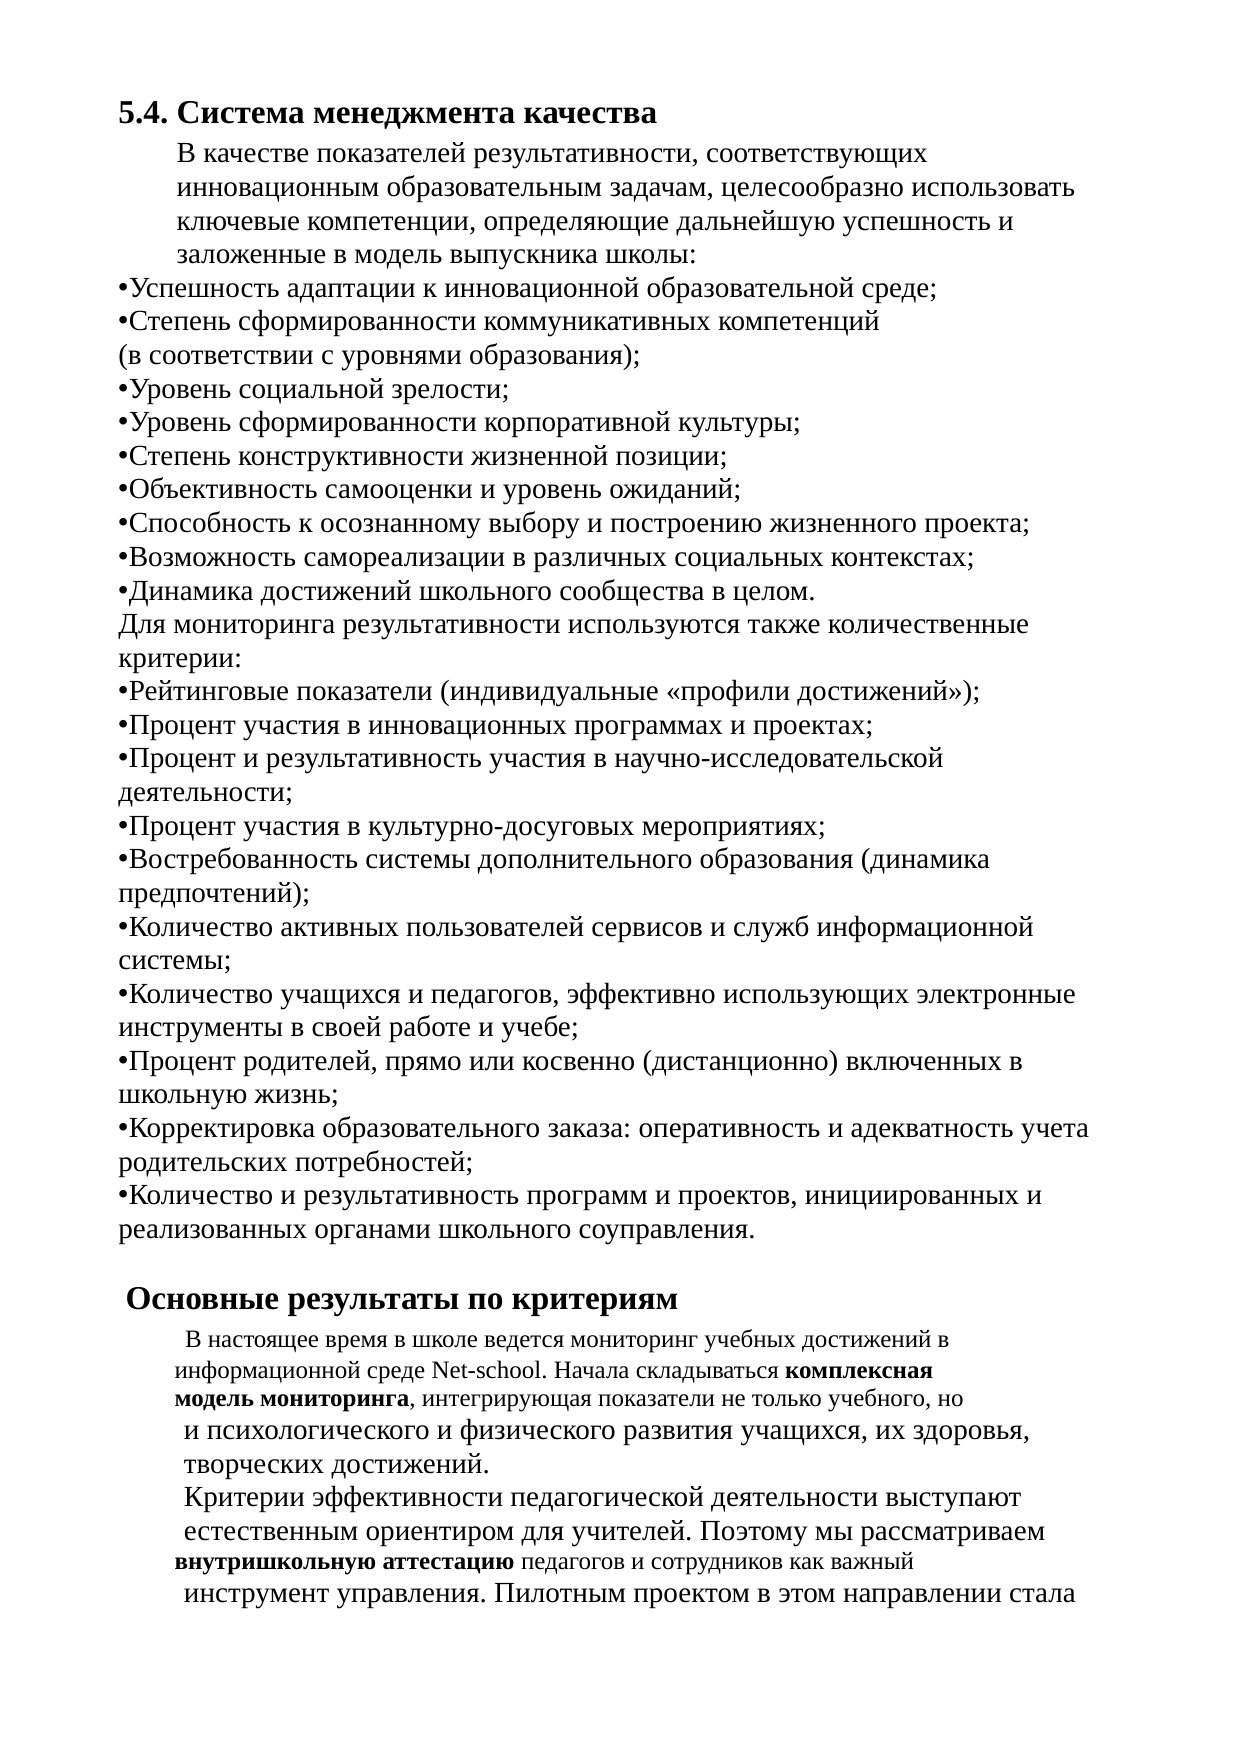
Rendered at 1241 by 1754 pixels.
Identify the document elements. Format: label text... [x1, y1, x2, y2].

list Количество активных пользователей сервисов и служб информационной системы; [118, 909, 1122, 976]
list Успешность адаптации к инновационной образовательной среде; [118, 270, 1122, 303]
list Способность к осознанному выбору и построению жизненного проекта; [118, 505, 1122, 539]
text 5.4. Система менеджмента качества [118, 93, 1122, 131]
list Уровень социальной зрелости; [118, 371, 1122, 404]
list Рейтинговые показатели (индивидуальные «профили достижений»); [118, 673, 1122, 707]
text В настоящее время в школе ведется мониторинг учебных достижений в [118, 1316, 1122, 1355]
text Критерии эффективности педагогической деятельности выступают [118, 1479, 1122, 1513]
text заложенные в модель выпускника школы: [118, 236, 1122, 270]
list Динамика достижений школьного сообщества в целом. [118, 573, 1122, 606]
list Степень конструктивности жизненной позиции; [118, 438, 1122, 472]
list Количество и результативность программ и проектов, инициированных и реализованных органами школьного соуправления. [118, 1177, 1122, 1244]
text естественным ориентиром для учителей. Поэтому мы рассматриваем [118, 1513, 1122, 1546]
text инструмент управления. Пилотным проектом в этом направлении стала [118, 1575, 1122, 1609]
text В качестве показателей результативности, соответствующих [118, 131, 1122, 169]
list Востребованность системы дополнительного образования (динамика предпочтений); [118, 841, 1122, 909]
list Процент и результативность участия в научно-исследовательской деятельности; [118, 741, 1122, 808]
list Процент родителей, прямо или косвенно (дистанционно) включенных в школьную жизнь; [118, 1043, 1122, 1110]
text инновационным образовательным задачам, целесообразно использовать [118, 169, 1122, 203]
text и психологического и физического развития учащихся, их здоровья, [118, 1412, 1122, 1446]
list Степень сформированности коммуникативных компетенций [118, 303, 1122, 337]
text Для мониторинга результативности используются также количественные критерии: [118, 606, 1122, 673]
list Количество учащихся и педагогов, эффективно использующих электронные инструменты в своей работе и учебе; [118, 976, 1122, 1043]
list Процент участия в культурно-досуговых мероприятиях; [118, 808, 1122, 841]
text модель мониторинга, интегрирующая показатели не только учебного, но [118, 1383, 1122, 1412]
list Корректировка образовательного заказа: оперативность и адекватность учета родительских потребностей; [118, 1110, 1122, 1177]
text информационной среде Net-school. Начала складываться комплексная [118, 1355, 1122, 1383]
list Возможность самореализации в различных социальных контекстах; [118, 539, 1122, 573]
text творческих достижений. [118, 1446, 1122, 1479]
list Процент участия в инновационных программах и проектах; [118, 707, 1122, 741]
list Объективность самооценки и уровень ожиданий; [118, 472, 1122, 505]
text ключевые компетенции, определяющие дальнейшую успешность и [118, 203, 1122, 236]
list Уровень сформированности корпоративной культуры; [118, 404, 1122, 438]
text Основные результаты по критериям [118, 1278, 1122, 1316]
text внутришкольную аттестацию педагогов и сотрудников как важный [118, 1546, 1122, 1575]
text (в соответствии с уровнями образования); [118, 337, 1122, 371]
